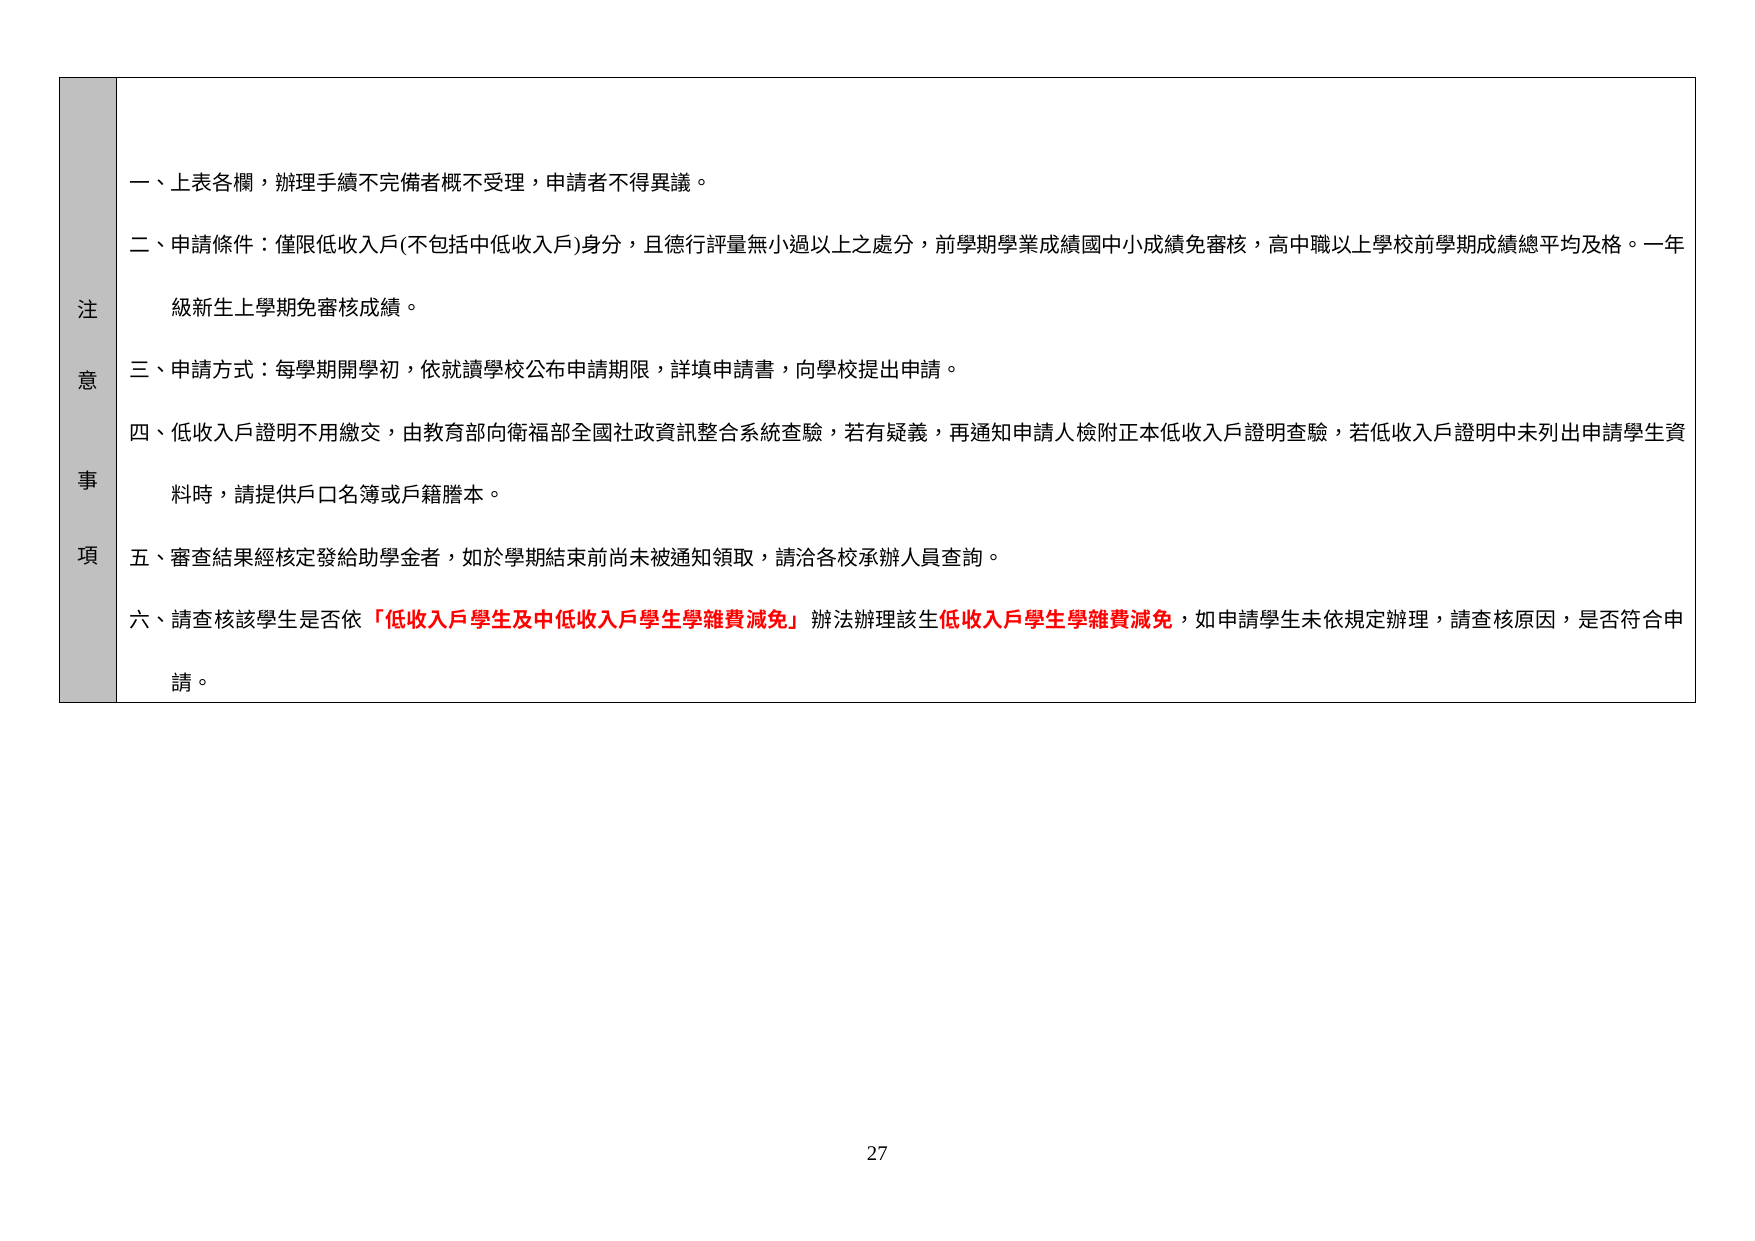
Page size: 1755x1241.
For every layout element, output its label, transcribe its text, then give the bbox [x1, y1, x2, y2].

table_cell 一、上表各欄，辦理手續不完備者概不受理，申請者不得異議。 二、申請條件：僅限低收入戶(不包括中低收入戶)身分，且德行評量無小過以上之處分，前學期學業成績國中小成績免審核，高中職以上學校前學期成績總平均及格。一年級新生上學期免審核成績。 三、申請方式：每學期開學初，依就讀學校公布申請期限，詳填申請書，向學校提出申請。 四、低收入戶證明不用繳交，由教育部向衛福部全國社政資訊整合系統查驗，若有疑義，再通知申請人檢附正本低收入戶證明查驗，若低收入戶證明中未列出申請學生資料時，請提供戶口名簿或戶籍謄本。 五、審查結果經核定發給助學金者，如於學期結束前尚未被通知領取，請洽各校承辦人員查詢。 六、請查核該學生是否依「低收入戶學生及中低收入戶學生學雜費減免」辦法辦理該生低收入戶學生學雜費減免，如申請學生未依規定辦理，請查核原因，是否符合申請。 [117, 78, 1695, 702]
table_cell 注 意 事 項 [60, 78, 116, 702]
